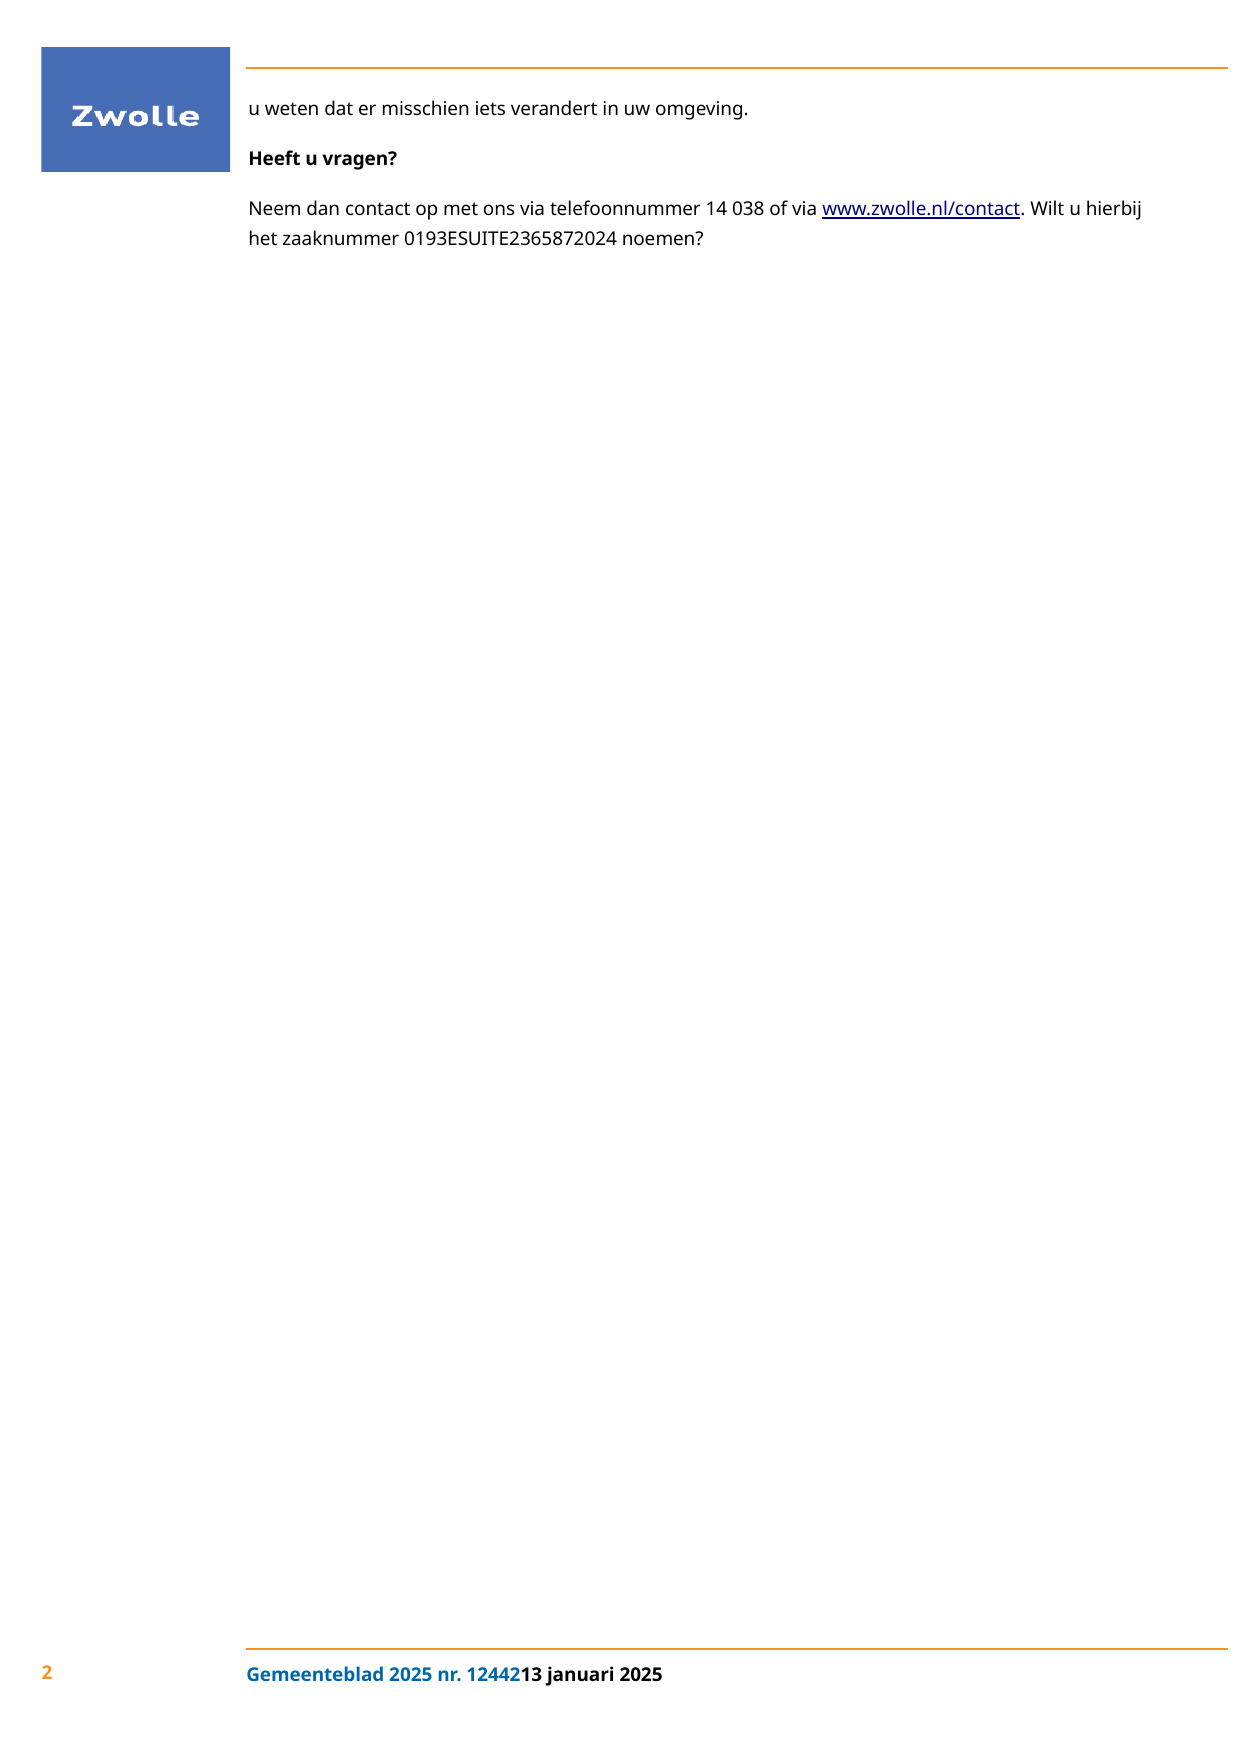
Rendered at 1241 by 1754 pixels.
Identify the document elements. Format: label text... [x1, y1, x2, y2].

text Neem dan contact op met ons via telefoonnummer 14 038 of via www.zwolle.nl/contact. Wilt u hierbij het zaaknummer 0193ESUITE2365872024 noemen? [248, 196, 1152, 251]
text Heeft u vragen? [248, 145, 1152, 171]
picture [41, 47, 231, 172]
text u weten dat er misschien iets verandert in uw omgeving. [248, 95, 1152, 121]
